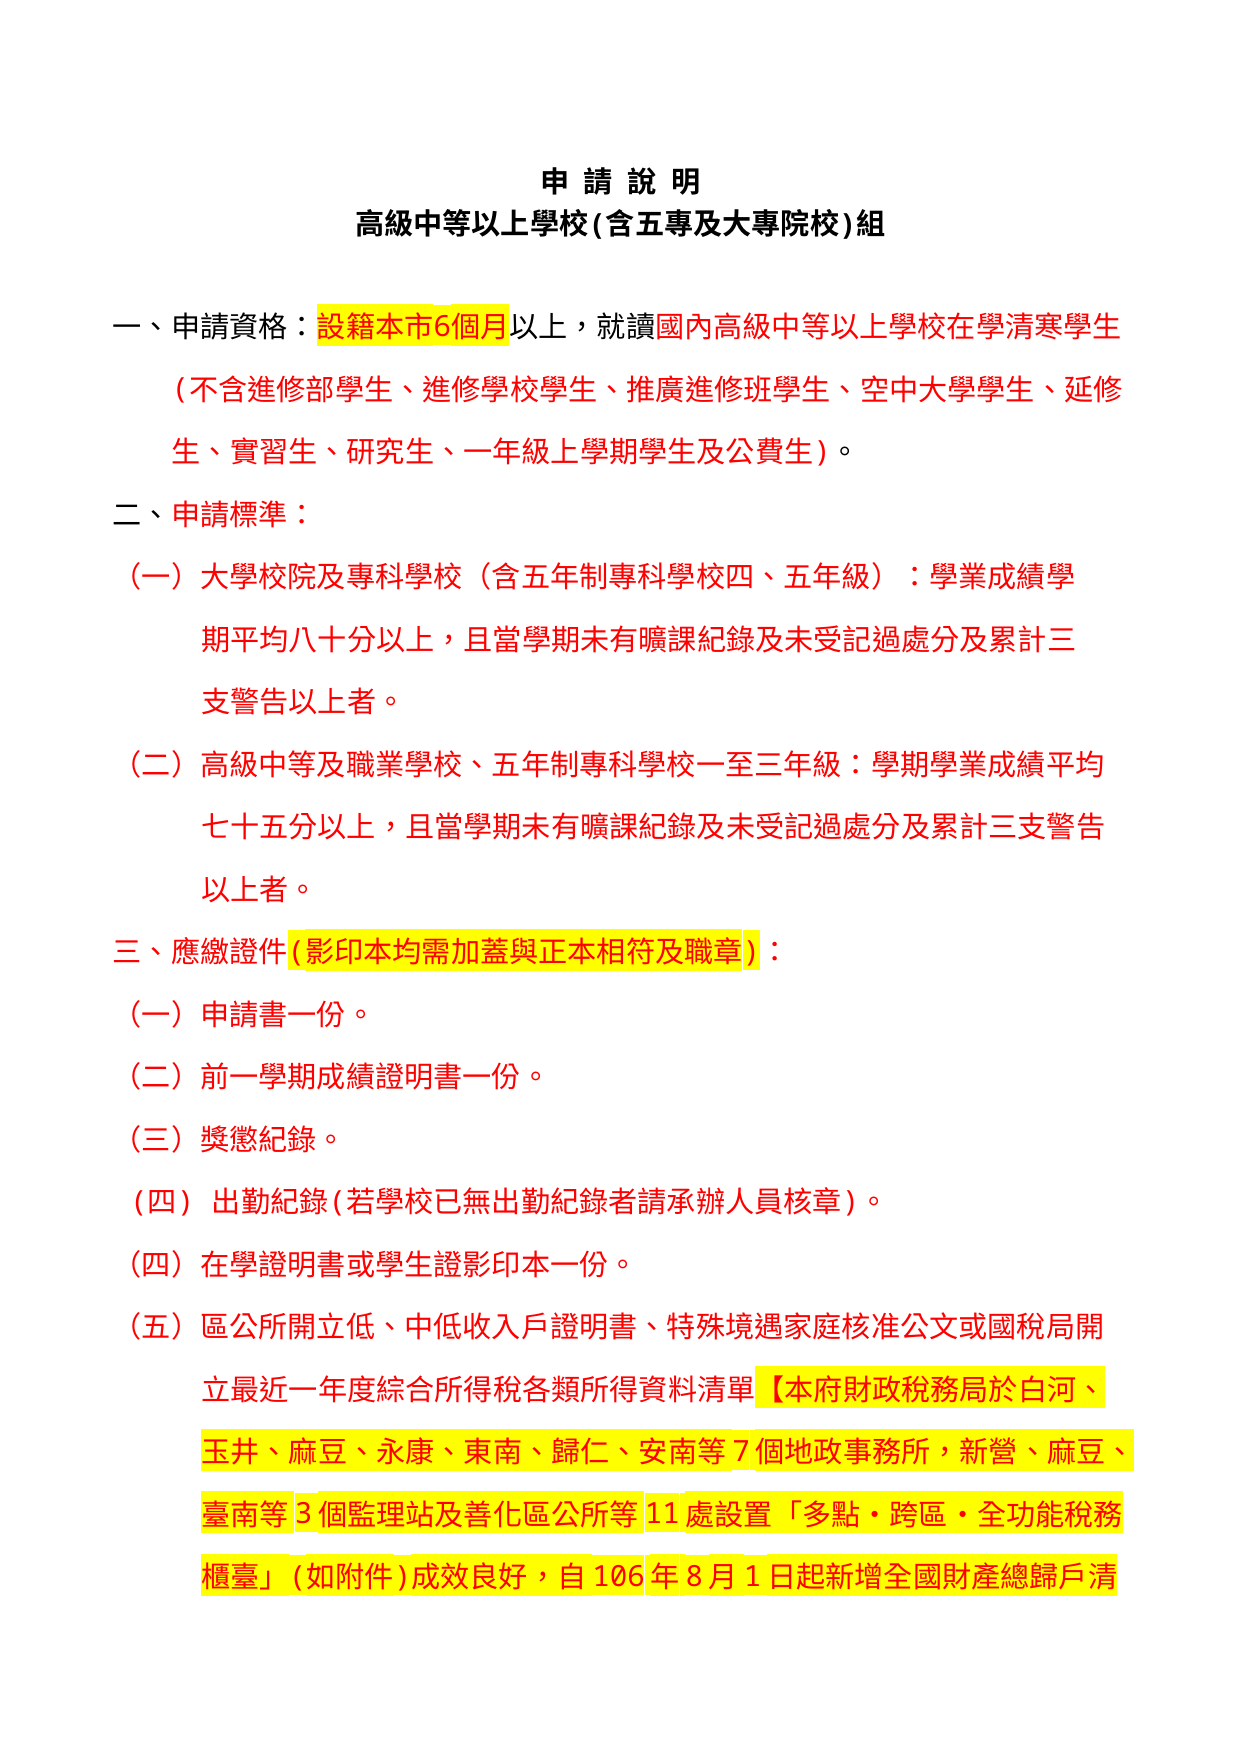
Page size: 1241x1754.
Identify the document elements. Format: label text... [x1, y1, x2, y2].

text 高級中等以上學校(含五專及大專院校)組 [112, 201, 1128, 243]
text (四) 出勤紀錄(若學校已無出勤紀錄者請承辦人員核章)。 [112, 1158, 1128, 1221]
text （一）申請書一份。 [112, 971, 1128, 1033]
text （一）大學校院及專科學校（含五年制專科學校四、五年級）：學業成績學 [112, 533, 1128, 596]
text 支警告以上者。 [201, 658, 1128, 721]
text （二）高級中等及職業學校、五年制專科學校一至三年級：學期學業成績平均七十五分以上，且當學期未有曠課紀錄及未受記過處分及累計三支警告以上者。 [112, 721, 1128, 908]
text （四）在學證明書或學生證影印本一份。 [112, 1221, 1128, 1283]
text 二、申請標準： [112, 471, 1128, 533]
text （五）區公所開立低、中低收入戶證明書、特殊境遇家庭核准公文或國稅局開立最近一年度綜合所得稅各類所得資料清單【本府財政稅務局於白河、玉井、麻豆、永康、東南、歸仁、安南等7個地政事務所，新營、麻豆、臺南等3個監理站及善化區公所等11處設置「多點‧跨區‧全功能稅務櫃臺」(如附件)成效良好，自106年8月1日起新增全國財產總歸戶清單、綜合所得稅所得及稅籍資料查詢(債權人查調債務人除外)，若學生有申請需求可就近辦理，請協助宣導此項服務。】一份。 [112, 1283, 1128, 1596]
text 三、應繳證件(影印本均需加蓋與正本相符及職章)： [112, 908, 1128, 971]
text 期平均八十分以上，且當學期未有曠課紀錄及未受記過處分及累計三 [201, 596, 1128, 658]
text 一、申請資格：設籍本市6個月以上，就讀國內高級中等以上學校在學清寒學生(不含進修部學生、進修學校學生、推廣進修班學生、空中大學學生、延修生、實習生、研究生、一年級上學期學生及公費生)。 [112, 283, 1128, 471]
text （二）前一學期成績證明書一份。 [112, 1033, 1128, 1096]
text 申 請 說 明 [112, 158, 1128, 201]
text （三）獎懲紀錄。 [112, 1096, 1128, 1158]
